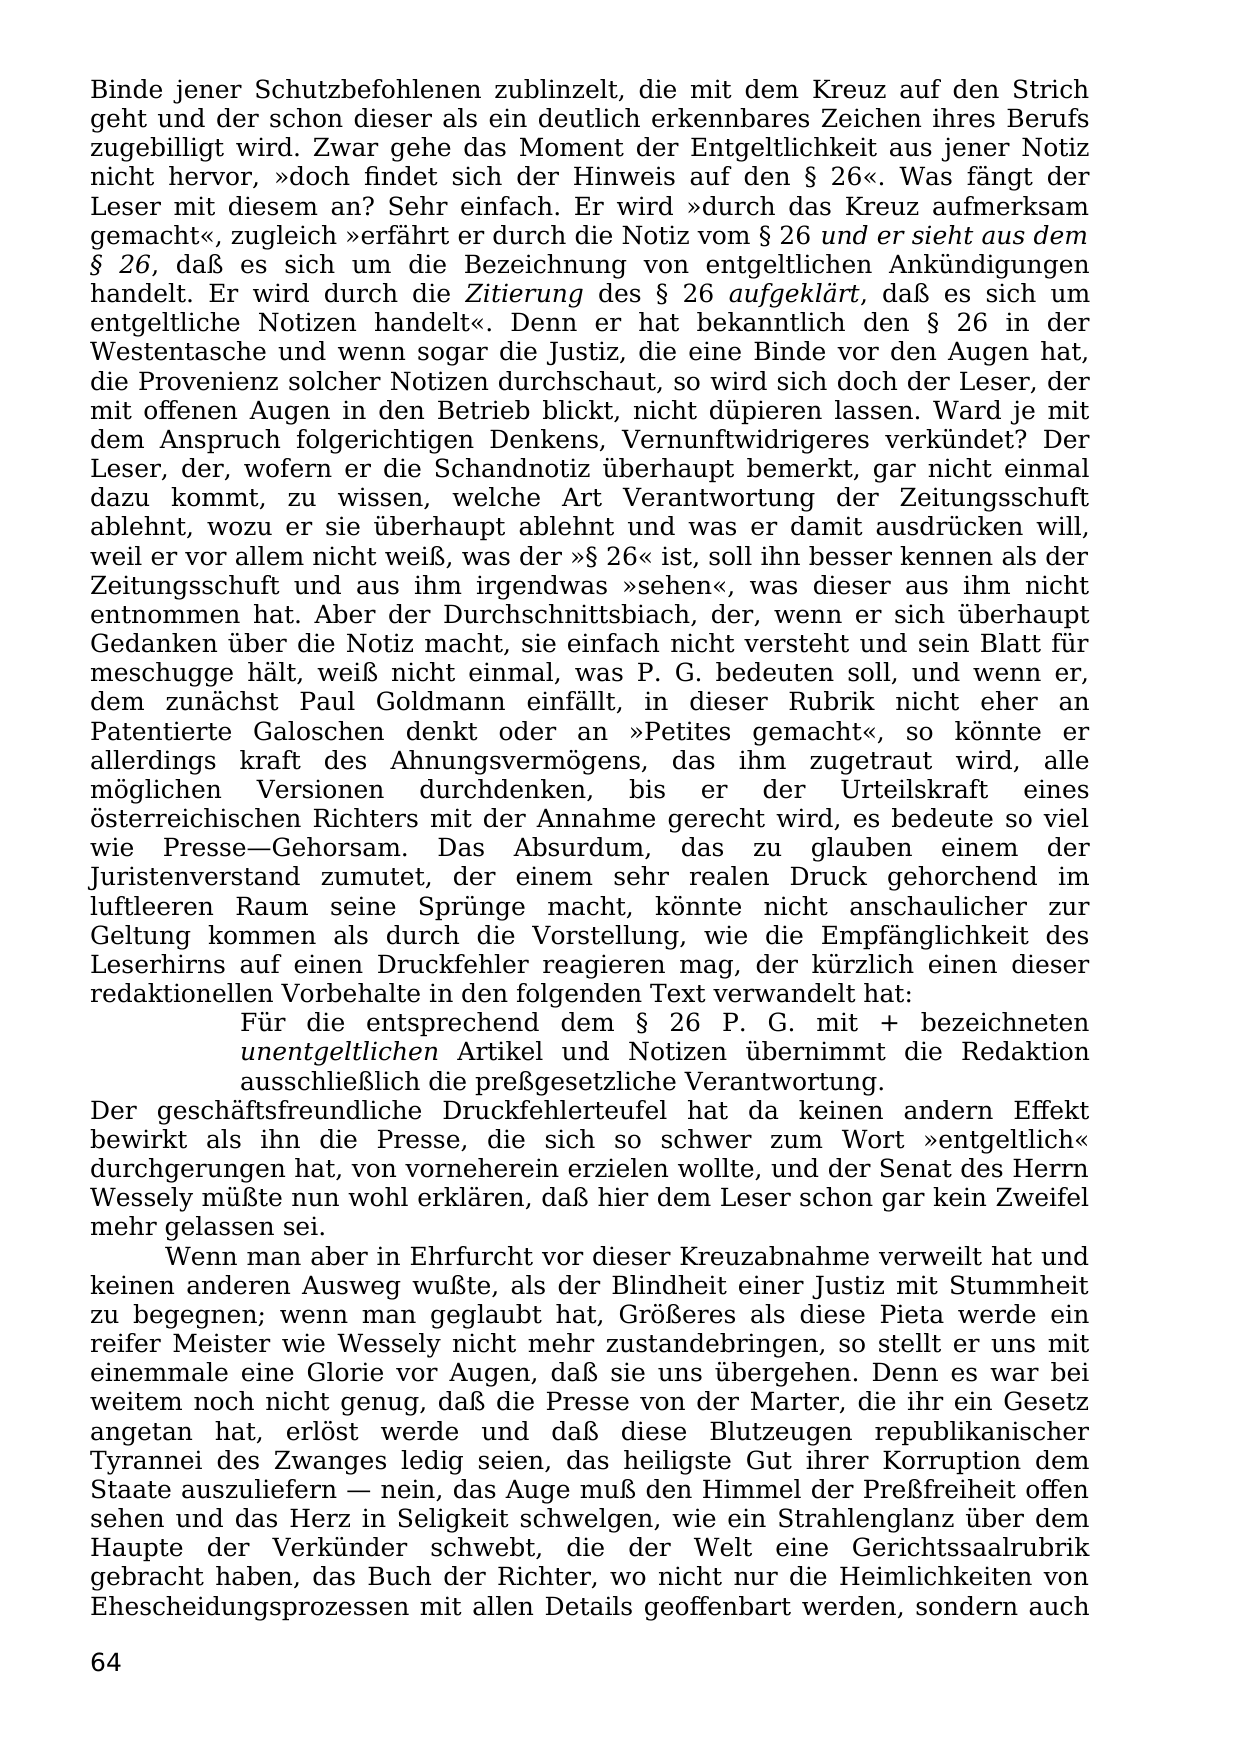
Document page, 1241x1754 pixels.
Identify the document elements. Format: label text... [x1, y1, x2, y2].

text Wenn man aber in Ehrfurcht vor dieser Kreuzabnahme verweilt hat und keinen anderen Ausweg wußte, als der Blindheit einer Justiz mit Stummheit zu begegnen; wenn man geglaubt hat, Größeres als diese Pieta werde ein reifer Meister wie Wessely nicht mehr zustandebringen, so stellt er uns mit einemmale eine Glorie vor Augen, daß sie uns übergehen. Denn es war bei weitem noch nicht genug, daß die Presse von der Marter, die ihr ein Gesetz angetan hat, erlöst werde und daß diese Blutzeugen republikanischer Tyrannei des Zwanges ledig seien, das heiligste Gut ihrer Korruption dem Staate auszuliefern — nein, das Auge muß den Himmel der Preßfreiheit offen sehen und das Herz in Seligkeit schwelgen, wie ein Strahlenglanz über dem Haupte der Verkünder schwebt, die der Welt eine Gerichtssaalrubrik gebracht haben, das Buch der Richter, wo nicht nur die Heimlichkeiten von Ehescheidungsprozessen mit allen Details geoffenbart werden, sondern auch [90, 1242, 1091, 1621]
text Binde jener Schutzbefohlenen zublinzelt, die mit dem Kreuz auf den Strich geht und der schon dieser als ein deutlich erkennbares Zeichen ihres Berufs zugebilligt wird. Zwar gehe das Moment der Entgeltlichkeit aus jener Notiz nicht hervor, »doch findet sich der Hinweis auf den § 26«. Was fängt der Leser mit diesem an? Sehr einfach. Er wird »durch das Kreuz aufmerksam gemacht«, zugleich »erfährt er durch die Notiz vom § 26 und er sieht aus dem § 26, daß es sich um die Bezeichnung von entgeltlichen Ankündigungen handelt. Er wird durch die Zitierung des § 26 aufgeklärt, daß es sich um entgeltliche Notizen handelt«. Denn er hat bekanntlich den § 26 in der Westentasche und wenn sogar die Justiz, die eine Binde vor den Augen hat, die Provenienz solcher Notizen durchschaut, so wird sich doch der Leser, der mit offenen Augen in den Betrieb blickt, nicht düpieren lassen. Ward je mit dem Anspruch folgerichtigen Denkens, Vernunftwidrigeres verkündet? Der Leser, der, wofern er die Schandnotiz überhaupt bemerkt, gar nicht einmal dazu kommt, zu wissen, welche Art Verantwortung der Zeitungsschuft ablehnt, wozu er sie überhaupt ablehnt und was er damit ausdrücken will, weil er vor allem nicht weiß, was der »§ 26« ist, soll ihn besser kennen als der Zeitungsschuft und aus ihm irgendwas »sehen«, was dieser aus ihm nicht entnommen hat. Aber der Durchschnittsbiach, der, wenn er sich überhaupt Gedanken über die Notiz macht, sie einfach nicht versteht und sein Blatt für meschugge hält, weiß nicht einmal, was P. G. bedeuten soll, und wenn er, dem zunächst Paul Goldmann einfällt, in dieser Rubrik nicht eher an Patentierte Galoschen denkt oder an »Petites gemacht«, so könnte er allerdings kraft des Ahnungsvermögens, das ihm zugetraut wird, alle möglichen Versionen durchdenken, bis er der Urteilskraft eines österreichischen Richters mit der Annahme gerecht wird, es bedeute so viel wie Presse—Gehorsam. Das Absurdum, das zu glauben einem der Juristenverstand zumutet, der einem sehr realen Druck gehorchend im luftleeren Raum seine Sprünge macht, könnte nicht anschaulicher zur Geltung kommen als durch die Vorstellung, wie die Empfänglichkeit des Leserhirns auf einen Druckfehler reagieren mag, der kürzlich einen dieser redaktionellen Vorbehalte in den folgenden Text verwandelt hat: [90, 75, 1091, 1008]
text Für die entsprechend dem § 26 P. G. mit + bezeichneten unentgeltlichen Artikel und Notizen übernimmt die Redaktion ausschließlich die preßgesetzliche Verantwortung. [240, 1008, 1091, 1096]
text Der geschäftsfreundliche Druckfehlerteufel hat da keinen andern Effekt bewirkt als ihn die Presse, die sich so schwer zum Wort »entgeltlich« durchgerungen hat, von vorneherein erzielen wollte, und der Senat des Herrn Wessely müßte nun wohl erklären, daß hier dem Leser schon gar kein Zweifel mehr gelassen sei. [90, 1096, 1091, 1242]
